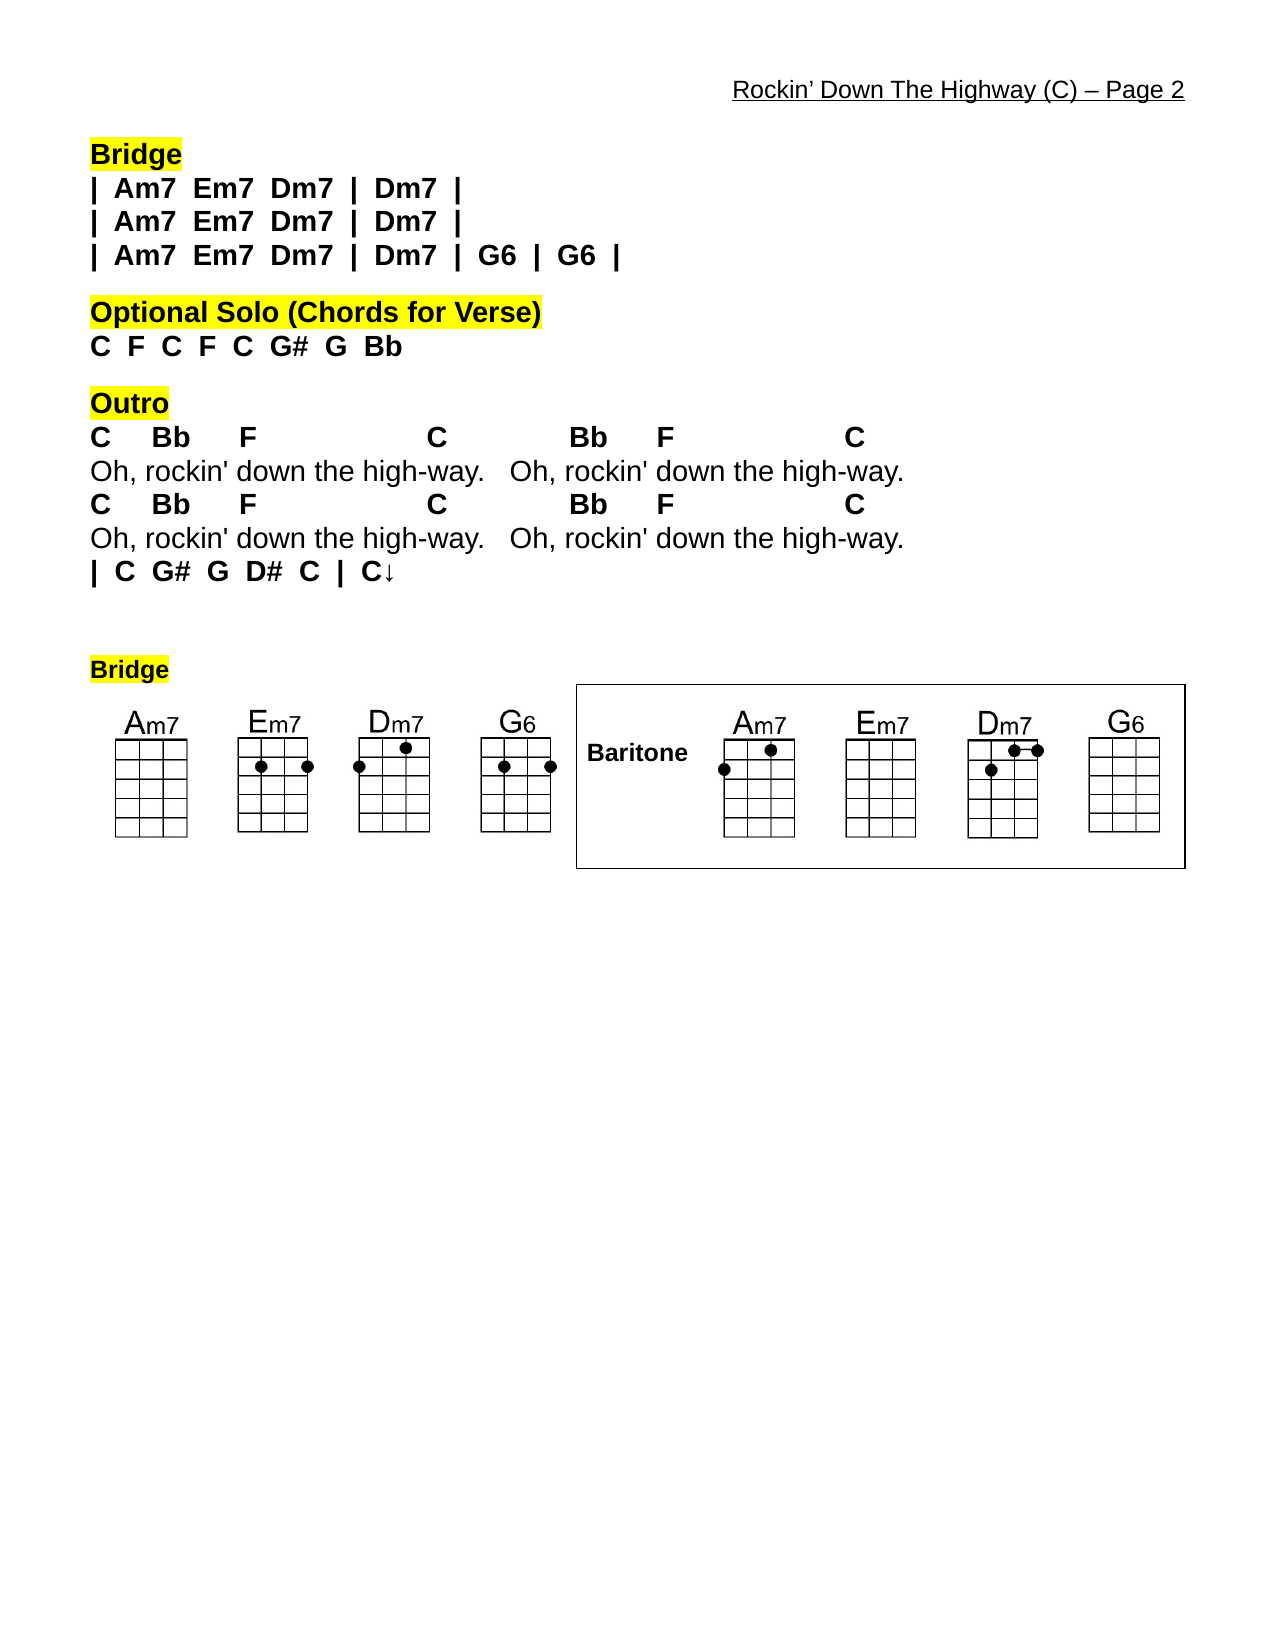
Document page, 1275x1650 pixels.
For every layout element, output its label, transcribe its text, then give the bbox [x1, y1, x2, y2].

table_header [1063, 685, 1184, 867]
table_header [698, 685, 820, 867]
text | C G# G D# C | C↓ [90, 554, 1185, 588]
text Rockin’ Down The Highway (C) – Page 2 [90, 75, 1185, 104]
text Oh, rockin' down the high-way. Oh, rockin' down the high-way. [90, 453, 1185, 487]
table_header [942, 685, 1063, 867]
text C Bb F C Bb F C [90, 420, 1185, 453]
picture [340, 690, 448, 850]
text Bridge [90, 655, 1185, 683]
picture [827, 690, 934, 856]
picture [96, 690, 206, 856]
table_header [212, 684, 333, 867]
picture [1070, 690, 1178, 850]
text C F C F C G# G Bb [90, 329, 1185, 362]
table_header Baritone [577, 685, 698, 867]
text Oh, rockin' down the high-way. Oh, rockin' down the high-way. [90, 521, 1185, 554]
text | Am7 Em7 Dm7 | Dm7 | | Am7 Em7 Dm7 | Dm7 | | Am7 Em7 Dm7 | Dm7 | G6 | G6 | [90, 171, 1185, 271]
picture [705, 690, 813, 856]
picture [949, 690, 1056, 857]
table_header [90, 684, 212, 867]
text Bridge [90, 137, 1185, 171]
text C Bb F C Bb F C [90, 487, 1185, 521]
text Optional Solo (Chords for Verse) [90, 295, 1185, 329]
picture [462, 690, 569, 850]
text Outro [90, 386, 1185, 420]
table_header [333, 684, 455, 867]
picture [219, 690, 326, 850]
table_header [455, 684, 576, 867]
table_header [820, 685, 942, 867]
